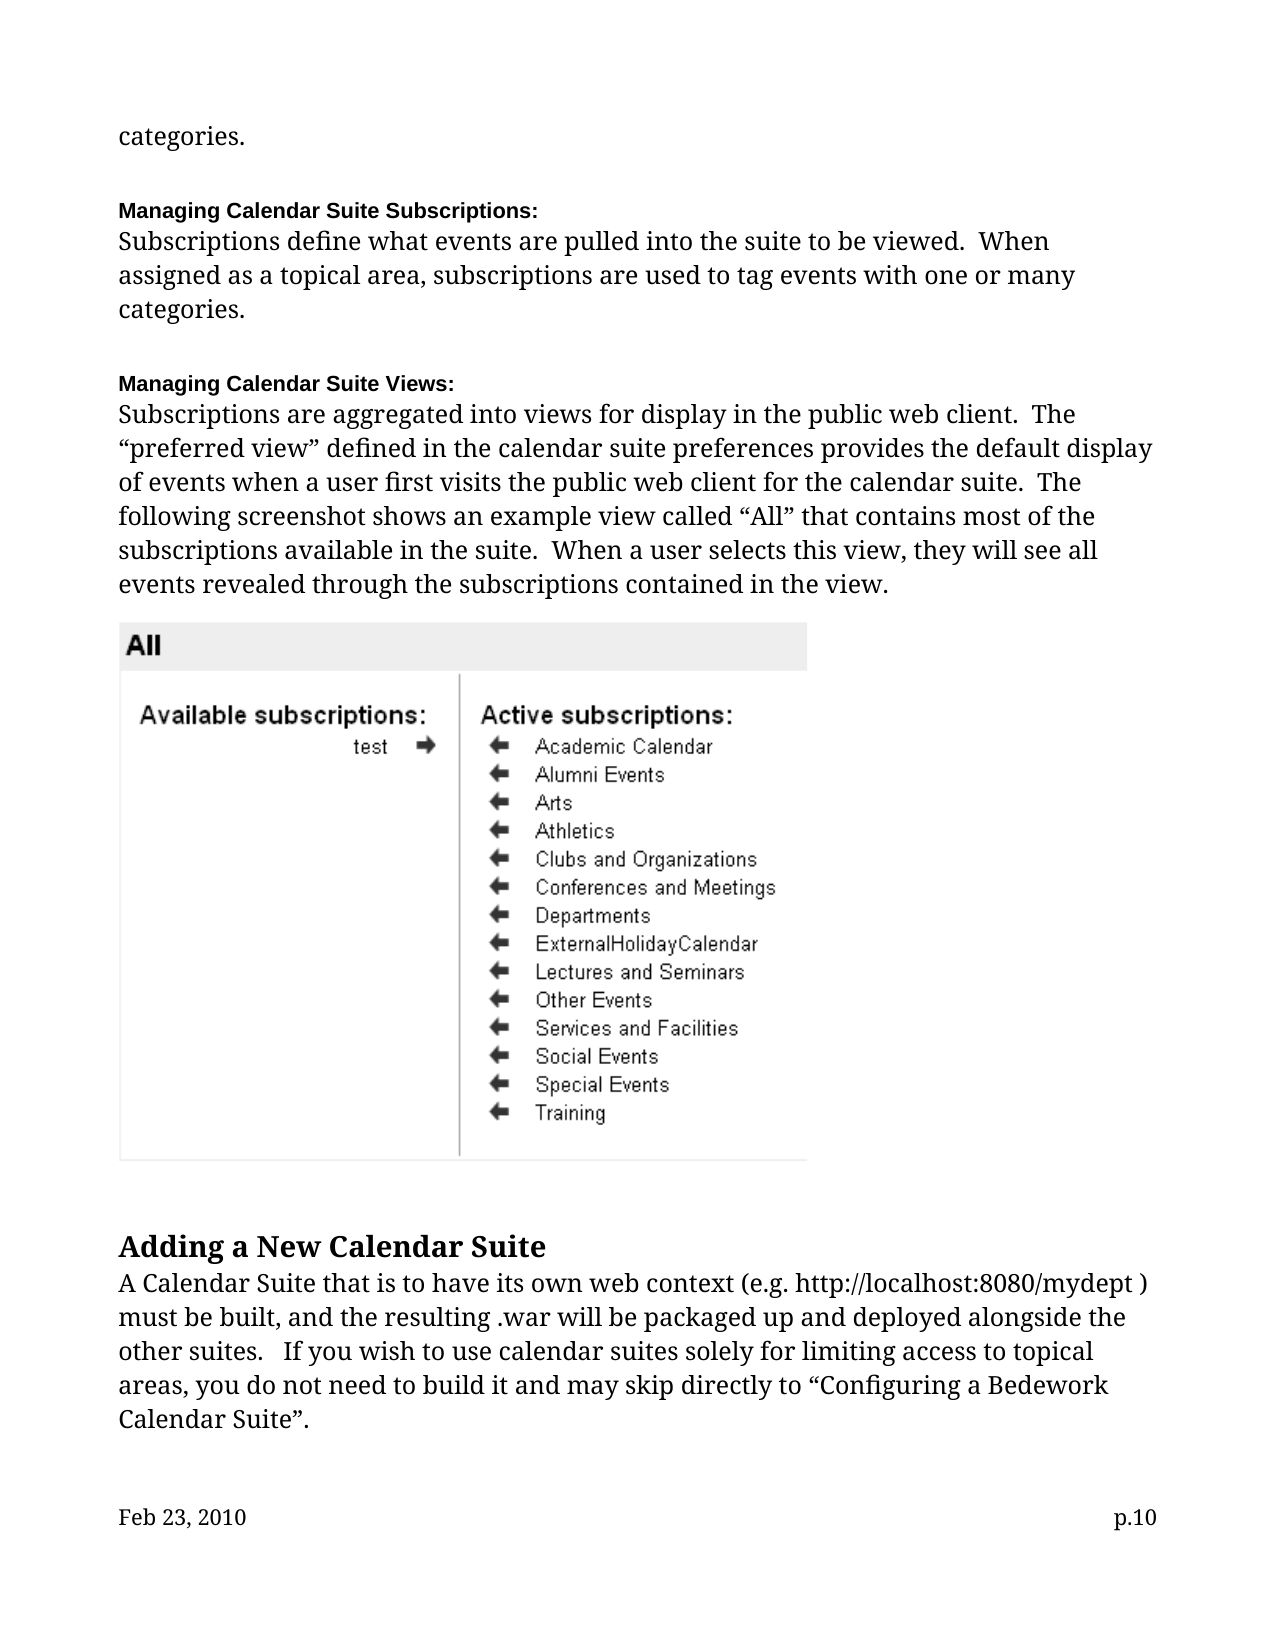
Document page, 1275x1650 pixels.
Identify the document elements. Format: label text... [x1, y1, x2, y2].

subtitle Managing Calendar Suite Views: [118, 372, 1157, 396]
text A Calendar Suite that is to have its own web context (e.g. http://localhost:8080/mydept ) must be built, and the resulting .war will be packaged up and deployed alongside the other suites. If you wish to use calendar suites solely for limiting access to topical areas, you do not need to build it and may skip directly to “Configuring a Bedework Calendar Suite”. [118, 1266, 1157, 1436]
picture [118, 621, 808, 1161]
subtitle Adding a New Calendar Suite [118, 1226, 1157, 1266]
text categories. [118, 118, 1157, 152]
text Subscriptions are aggregated into views for display in the public web client. The “preferred view” defined in the calendar suite preferences provides the default display of events when a user first visits the public web client for the calendar suite. The following screenshot shows an example view called “All” that contains most of the subscriptions available in the suite. When a user selects this view, they will see all events revealed through the subscriptions contained in the view. [118, 396, 1157, 601]
text Subscriptions define what events are pulled into the suite to be viewed. When assigned as a topical area, subscriptions are used to tag events with one or many categories. [118, 223, 1157, 325]
subtitle Managing Calendar Suite Subscriptions: [118, 199, 1157, 223]
